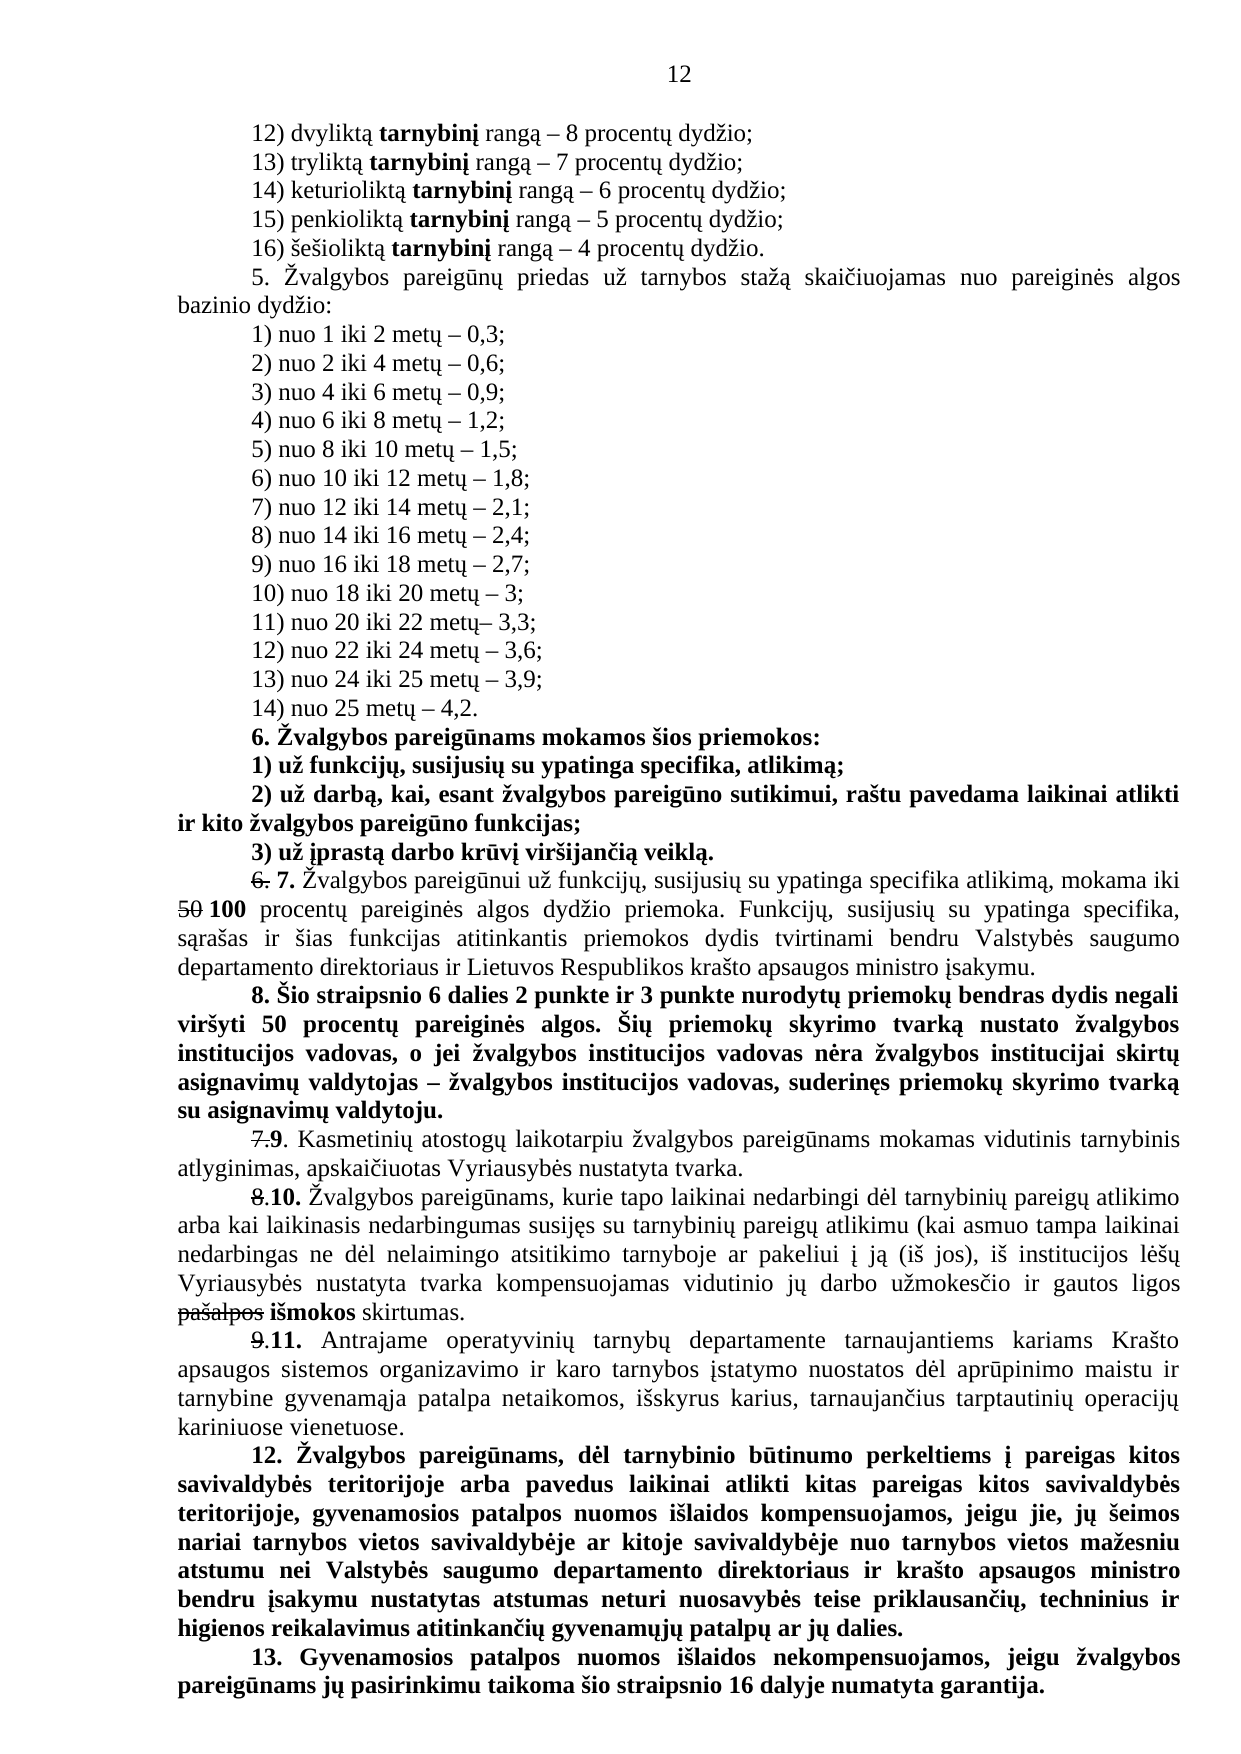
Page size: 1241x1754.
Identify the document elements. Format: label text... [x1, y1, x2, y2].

text 8.10. Žvalgybos pareigūnams, kurie tapo laikinai nedarbingi dėl tarnybinių pareigų atlikimo arba kai laikinasis nedarbingumas susijęs su tarnybinių pareigų atlikimu (kai asmuo tampa laikinai nedarbingas ne dėl nelaimingo atsitikimo tarnyboje ar pakeliui į ją (iš jos), iš institucijos lėšų Vyriausybės nustatyta tvarka kompensuojamas vidutinio jų darbo užmokesčio ir gautos ligos pašalpos išmokos skirtumas. [177, 1182, 1181, 1326]
text 12) nuo 22 iki 24 metų – 3,6; [177, 636, 1181, 664]
text 8) nuo 14 iki 16 metų – 2,4; [177, 521, 1181, 549]
text 5) nuo 8 iki 10 metų – 1,5; [177, 434, 1181, 463]
text 12. Žvalgybos pareigūnams, dėl tarnybinio būtinumo perkeltiems į pareigas kitos savivaldybės teritorijoje arba pavedus laikinai atlikti kitas pareigas kitos savivaldybės teritorijoje, gyvenamosios patalpos nuomos išlaidos kompensuojamos, jeigu jie, jų šeimos nariai tarnybos vietos savivaldybėje ar kitoje savivaldybėje nuo tarnybos vietos mažesniu atstumu nei Valstybės saugumo departamento direktoriaus ir krašto apsaugos ministro bendru įsakymu nustatytas atstumas neturi nuosavybės teise priklausančių, techninius ir higienos reikalavimus atitinkančių gyvenamųjų patalpų ar jų dalies. [177, 1441, 1181, 1642]
text 12) dvyliktą tarnybinį rangą – 8 procentų dydžio; [177, 118, 1181, 147]
text 14) keturioliktą tarnybinį rangą – 6 procentų dydžio; [177, 176, 1181, 204]
text 10) nuo 18 iki 20 metų – 3; [177, 578, 1181, 607]
text 13) tryliktą tarnybinį rangą – 7 procentų dydžio; [177, 147, 1181, 176]
text 3) už įprastą darbo krūvį viršijančią veiklą. [177, 837, 1181, 866]
list 8. Šio straipsnio 6 dalies 2 punkte ir 3 punkte nurodytų priemokų bendras dydis negali viršyti 50 procentų pareiginės algos. Šių priemokų skyrimo tvarką nustato žvalgybos institucijos vadovas, o jei žvalgybos institucijos vadovas nėra žvalgybos institucijai skirtų asignavimų valdytojas – žvalgybos institucijos vadovas, suderinęs priemokų skyrimo tvarką su asignavimų valdytoju. [177, 981, 1181, 1124]
text 6. 7. Žvalgybos pareigūnui už funkcijų, susijusių su ypatinga specifika atlikimą, mokama iki 50 100 procentų pareiginės algos dydžio priemoka. Funkcijų, susijusių su ypatinga specifika, sąrašas ir šias funkcijas atitinkantis priemokos dydis tvirtinami bendru Valstybės saugumo departamento direktoriaus ir Lietuvos Respublikos krašto apsaugos ministro įsakymu. [177, 866, 1181, 981]
text 1) už funkcijų, susijusių su ypatinga specifika, atlikimą; [177, 751, 1181, 779]
text 13) nuo 24 iki 25 metų – 3,9; [177, 664, 1181, 693]
text 7) nuo 12 iki 14 metų – 2,1; [177, 492, 1181, 521]
text 9) nuo 16 iki 18 metų – 2,7; [177, 549, 1181, 578]
text 2) nuo 2 iki 4 metų – 0,6; [177, 348, 1181, 377]
text 11) nuo 20 iki 22 metų– 3,3; [177, 607, 1181, 636]
text 15) penkioliktą tarnybinį rangą – 5 procentų dydžio; [177, 204, 1181, 233]
text 4) nuo 6 iki 8 metų – 1,2; [177, 406, 1181, 434]
text 14) nuo 25 metų – 4,2. [177, 693, 1181, 722]
text 9.11. Antrajame operatyvinių tarnybų departamente tarnaujantiems kariams Krašto apsaugos sistemos organizavimo ir karo tarnybos įstatymo nuostatos dėl aprūpinimo maistu ir tarnybine gyvenamąja patalpa netaikomos, išskyrus karius, tarnaujančius tarptautinių operacijų kariniuose vienetuose. [177, 1326, 1181, 1441]
text 5. Žvalgybos pareigūnų priedas už tarnybos stažą skaičiuojamas nuo pareiginės algos bazinio dydžio: [177, 262, 1181, 319]
text 7.9. Kasmetinių atostogų laikotarpiu žvalgybos pareigūnams mokamas vidutinis tarnybinis atlyginimas, apskaičiuotas Vyriausybės nustatyta tvarka. [177, 1124, 1181, 1182]
text 6) nuo 10 iki 12 metų – 1,8; [177, 463, 1181, 492]
text 6. Žvalgybos pareigūnams mokamos šios priemokos: [177, 722, 1181, 751]
text 16) šešioliktą tarnybinį rangą – 4 procentų dydžio. [177, 233, 1181, 262]
text 3) nuo 4 iki 6 metų – 0,9; [177, 377, 1181, 406]
text 13. Gyvenamosios patalpos nuomos išlaidos nekompensuojamos, jeigu žvalgybos pareigūnams jų pasirinkimu taikoma šio straipsnio 16 dalyje numatyta garantija. [177, 1642, 1181, 1699]
text 1) nuo 1 iki 2 metų – 0,3; [177, 319, 1181, 348]
text 2) už darbą, kai, esant žvalgybos pareigūno sutikimui, raštu pavedama laikinai atlikti ir kito žvalgybos pareigūno funkcijas; [177, 779, 1181, 837]
